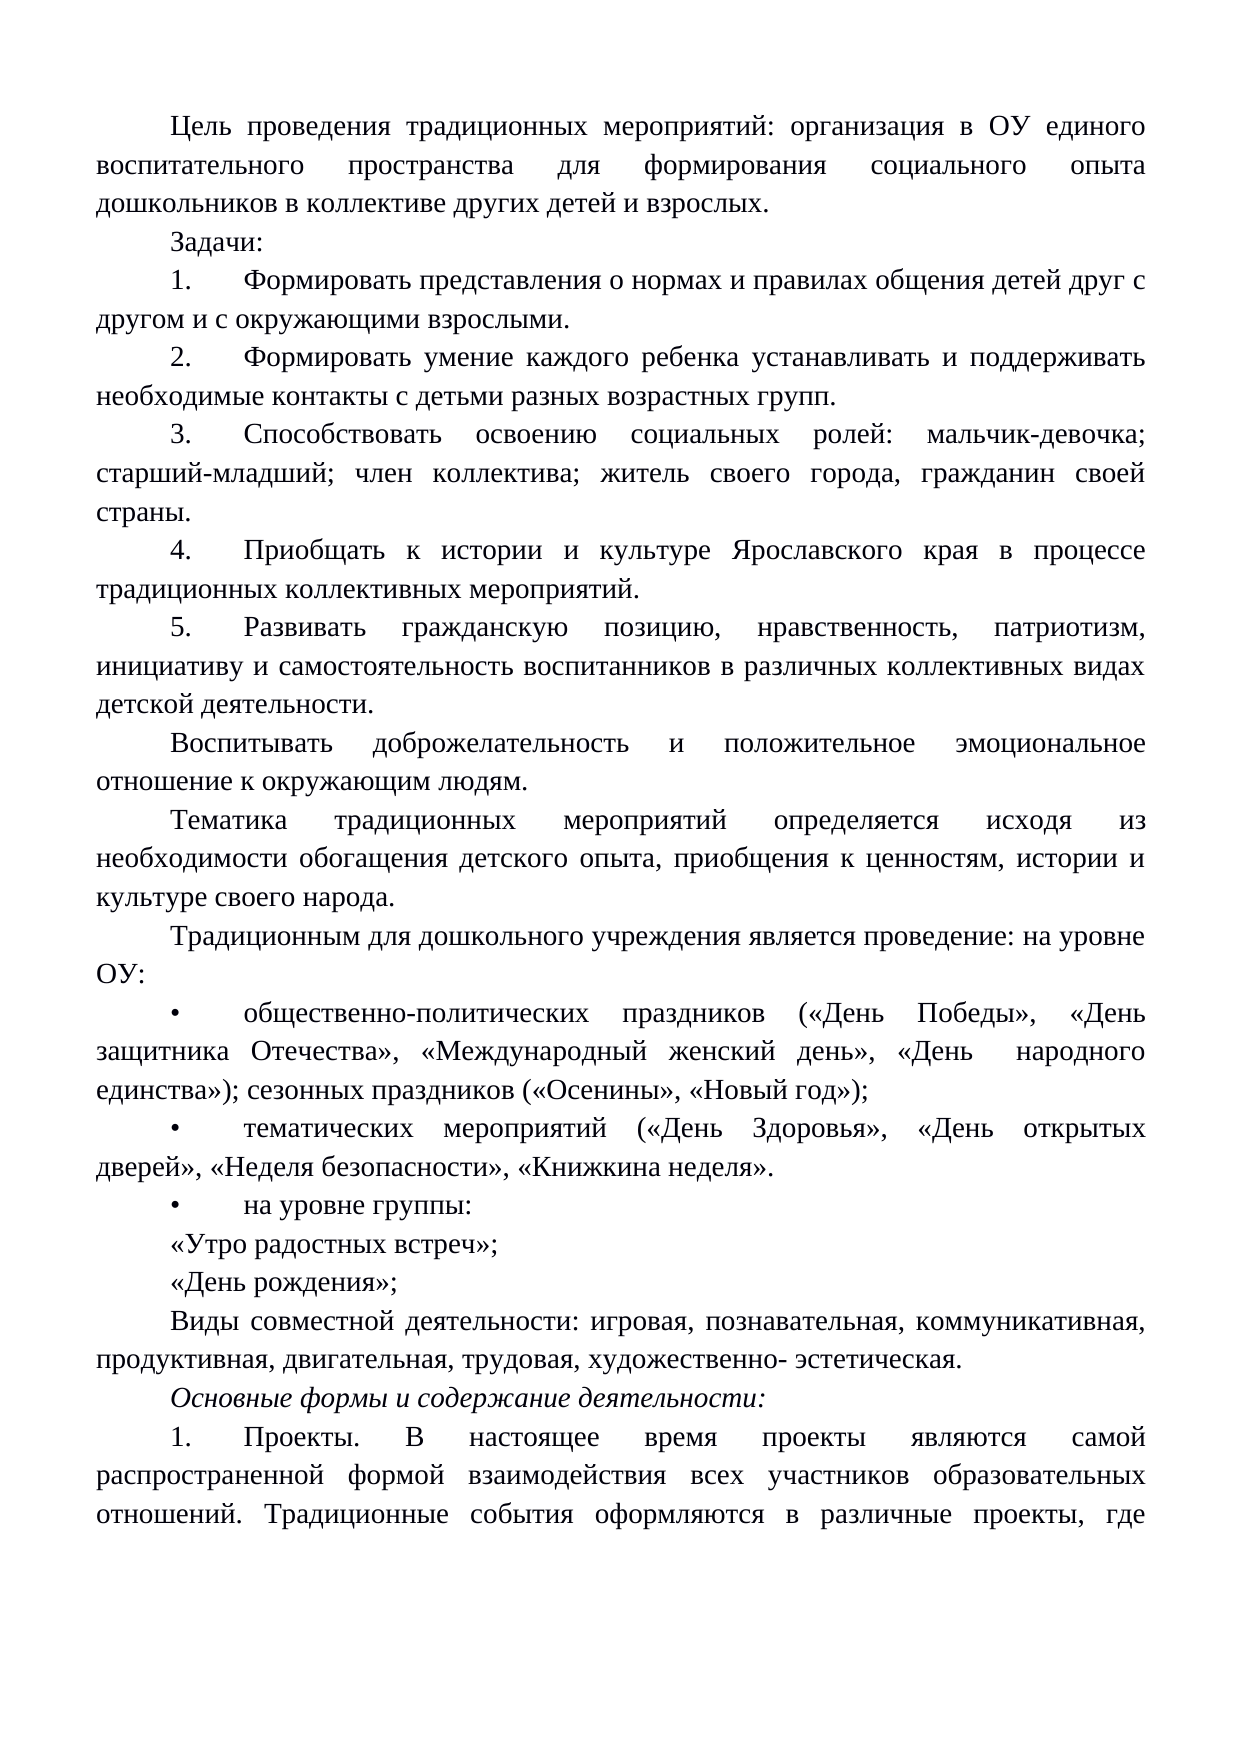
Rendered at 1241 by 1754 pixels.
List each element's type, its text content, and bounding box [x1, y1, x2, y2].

text «Утро радостных встреч»; [96, 1226, 1146, 1259]
text Виды совместной деятельности: игровая, познавательная, коммуникативная, продуктивная, двигательная, трудовая, художественно- эстетическая. [96, 1303, 1146, 1375]
text • общественно-политических праздников («День Победы», «День защитника Отечества», «Международный женский день», «День народного единства»); сезонных праздников («Осенины», «Новый год»); [96, 995, 1146, 1105]
text • тематических мероприятий («День Здоровья», «День открытых дверей», «Неделя безопасности», «Книжкина неделя». [96, 1110, 1146, 1182]
text Тематика традиционных мероприятий определяется исходя из необходимости обогащения детского опыта, приобщения к ценностям, истории и культуре своего народа. [96, 802, 1146, 913]
text Задачи: [96, 224, 1146, 257]
text Цель проведения традиционных мероприятий: организация в ОУ единого воспитательного пространства для формирования социального опыта дошкольников в коллективе других детей и взрослых. [96, 108, 1146, 219]
text 1. Проекты. В настоящее время проекты являются самой распространенной формой взаимодействия всех участников образовательных отношений. Традиционные события оформляются в различные проекты, где [96, 1419, 1146, 1529]
text Основные формы и содержание деятельности: [96, 1380, 1146, 1414]
text «День рождения»; [96, 1264, 1146, 1298]
text 2. Формировать умение каждого ребенка устанавливать и поддерживать необходимые контакты с детьми разных возрастных групп. [96, 339, 1146, 412]
text 5. Развивать гражданскую позицию, нравственность, патриотизм, инициативу и самостоятельность воспитанников в различных коллективных видах детской деятельности. [96, 609, 1146, 720]
text Традиционным для дошкольного учреждения является проведение: на уровне ОУ: [96, 918, 1146, 990]
text Воспитывать доброжелательность и положительное эмоциональное отношение к окружающим людям. [96, 725, 1146, 797]
text 3. Способствовать освоению социальных ролей: мальчик-девочка; старший-младший; член коллектива; житель своего города, гражданин своей страны. [96, 417, 1146, 527]
text • на уровне группы: [96, 1187, 1146, 1221]
text 4. Приобщать к истории и культуре Ярославского края в процессе традиционных коллективных мероприятий. [96, 532, 1146, 604]
text 1. Формировать представления о нормах и правилах общения детей друг с другом и с окружающими взрослыми. [96, 262, 1146, 334]
